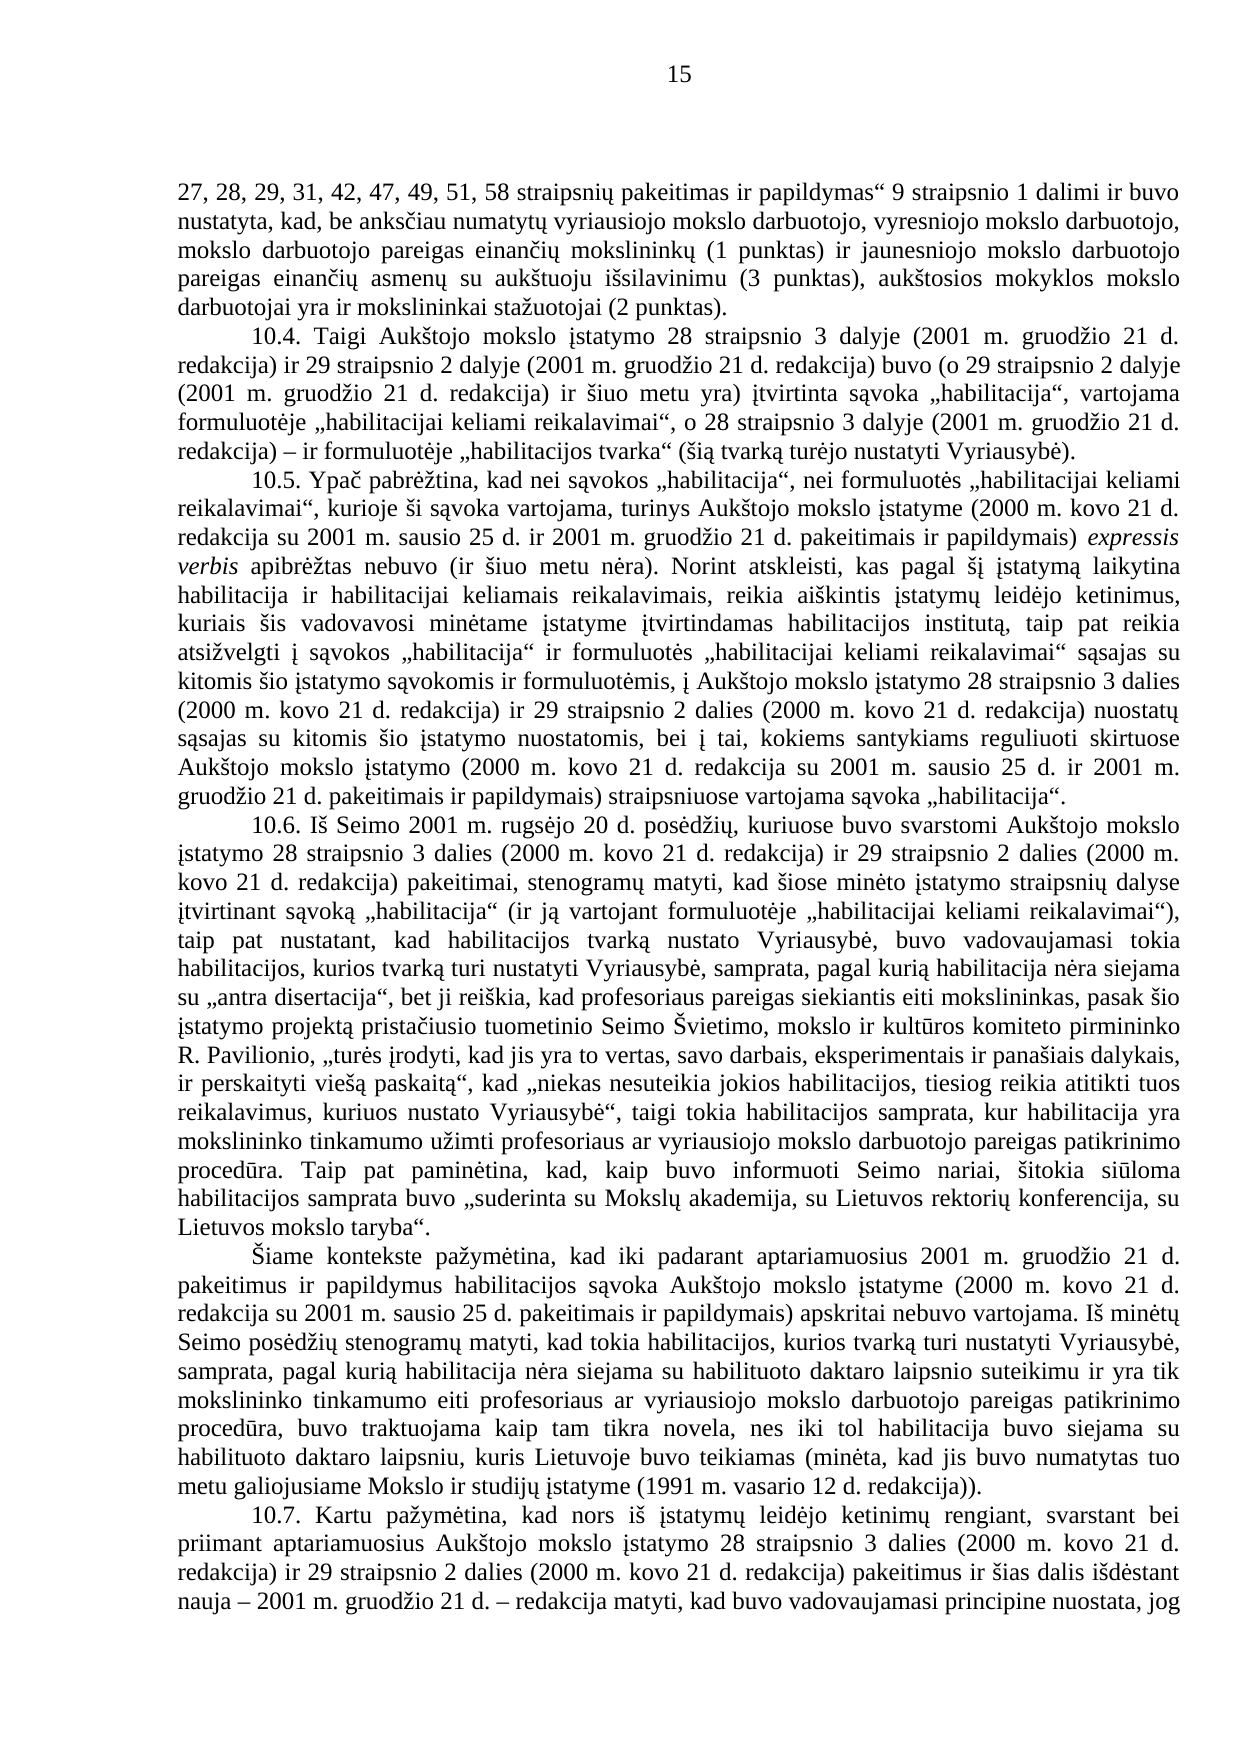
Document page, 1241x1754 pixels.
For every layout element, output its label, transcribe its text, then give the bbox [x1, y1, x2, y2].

text 10.7. Kartu pažymėtina, kad nors iš įstatymų leidėjo ketinimų rengiant, svarstant bei priimant aptariamuosius Aukštojo mokslo įstatymo 28 straipsnio 3 dalies (2000 m. kovo 21 d. redakcija) ir 29 straipsnio 2 dalies (2000 m. kovo 21 d. redakcija) pakeitimus ir šias dalis išdėstant nauja – 2001 m. gruodžio 21 d. – redakcija matyti, kad buvo vadovaujamasi principine nuostata, jog [177, 1500, 1181, 1615]
text Šiame kontekste pažymėtina, kad iki padarant aptariamuosius 2001 m. gruodžio 21 d. pakeitimus ir papildymus habilitacijos sąvoka Aukštojo mokslo įstatyme (2000 m. kovo 21 d. redakcija su 2001 m. sausio 25 d. pakeitimais ir papildymais) apskritai nebuvo vartojama. Iš minėtų Seimo posėdžių stenogramų matyti, kad tokia habilitacijos, kurios tvarką turi nustatyti Vyriausybė, samprata, pagal kurią habilitacija nėra siejama su habilituoto daktaro laipsnio suteikimu ir yra tik mokslininko tinkamumo eiti profesoriaus ar vyriausiojo mokslo darbuotojo pareigas patikrinimo procedūra, buvo traktuojama kaip tam tikra novela, nes iki tol habilitacija buvo siejama su habilituoto daktaro laipsniu, kuris Lietuvoje buvo teikiamas (minėta, kad jis buvo numatytas tuo metu galiojusiame Mokslo ir studijų įstatyme (1991 m. vasario 12 d. redakcija)). [177, 1241, 1181, 1500]
text 27, 28, 29, 31, 42, 47, 49, 51, 58 straipsnių pakeitimas ir papildymas“ 9 straipsnio 1 dalimi ir buvo nustatyta, kad, be anksčiau numatytų vyriausiojo mokslo darbuotojo, vyresniojo mokslo darbuotojo, mokslo darbuotojo pareigas einančių mokslininkų (1 punktas) ir jaunesniojo mokslo darbuotojo pareigas einančių asmenų su aukštuoju išsilavinimu (3 punktas), aukštosios mokyklos mokslo darbuotojai yra ir mokslininkai stažuotojai (2 punktas). [177, 177, 1181, 321]
text 10.6. Iš Seimo 2001 m. rugsėjo 20 d. posėdžių, kuriuose buvo svarstomi Aukštojo mokslo įstatymo 28 straipsnio 3 dalies (2000 m. kovo 21 d. redakcija) ir 29 straipsnio 2 dalies (2000 m. kovo 21 d. redakcija) pakeitimai, stenogramų matyti, kad šiose minėto įstatymo straipsnių dalyse įtvirtinant sąvoką „habilitacija“ (ir ją vartojant formuluotėje „habilitacijai keliami reikalavimai“), taip pat nustatant, kad habilitacijos tvarką nustato Vyriausybė, buvo vadovaujamasi tokia habilitacijos, kurios tvarką turi nustatyti Vyriausybė, samprata, pagal kurią habilitacija nėra siejama su „antra disertacija“, bet ji reiškia, kad profesoriaus pareigas siekiantis eiti mokslininkas, pasak šio įstatymo projektą pristačiusio tuometinio Seimo Švietimo, mokslo ir kultūros komiteto pirmininko R. Pavilionio, „turės įrodyti, kad jis yra to vertas, savo darbais, eksperimentais ir panašiais dalykais, ir perskaityti viešą paskaitą“, kad „niekas nesuteikia jokios habilitacijos, tiesiog reikia atitikti tuos reikalavimus, kuriuos nustato Vyriausybė“, taigi tokia habilitacijos samprata, kur habilitacija yra mokslininko tinkamumo užimti profesoriaus ar vyriausiojo mokslo darbuotojo pareigas patikrinimo procedūra. Taip pat paminėtina, kad, kaip buvo informuoti Seimo nariai, šitokia siūloma habilitacijos samprata buvo „suderinta su Mokslų akademija, su Lietuvos rektorių konferencija, su Lietuvos mokslo taryba“. [177, 810, 1181, 1241]
text 10.4. Taigi Aukštojo mokslo įstatymo 28 straipsnio 3 dalyje (2001 m. gruodžio 21 d. redakcija) ir 29 straipsnio 2 dalyje (2001 m. gruodžio 21 d. redakcija) buvo (o 29 straipsnio 2 dalyje (2001 m. gruodžio 21 d. redakcija) ir šiuo metu yra) įtvirtinta sąvoka „habilitacija“, vartojama formuluotėje „habilitacijai keliami reikalavimai“, o 28 straipsnio 3 dalyje (2001 m. gruodžio 21 d. redakcija) – ir formuluotėje „habilitacijos tvarka“ (šią tvarką turėjo nustatyti Vyriausybė). [177, 321, 1181, 465]
text 10.5. Ypač pabrėžtina, kad nei sąvokos „habilitacija“, nei formuluotės „habilitacijai keliami reikalavimai“, kurioje ši sąvoka vartojama, turinys Aukštojo mokslo įstatyme (2000 m. kovo 21 d. redakcija su 2001 m. sausio 25 d. ir 2001 m. gruodžio 21 d. pakeitimais ir papildymais) expressis verbis apibrėžtas nebuvo (ir šiuo metu nėra). Norint atskleisti, kas pagal šį įstatymą laikytina habilitacija ir habilitacijai keliamais reikalavimais, reikia aiškintis įstatymų leidėjo ketinimus, kuriais šis vadovavosi minėtame įstatyme įtvirtindamas habilitacijos institutą, taip pat reikia atsižvelgti į sąvokos „habilitacija“ ir formuluotės „habilitacijai keliami reikalavimai“ sąsajas su kitomis šio įstatymo sąvokomis ir formuluotėmis, į Aukštojo mokslo įstatymo 28 straipsnio 3 dalies (2000 m. kovo 21 d. redakcija) ir 29 straipsnio 2 dalies (2000 m. kovo 21 d. redakcija) nuostatų sąsajas su kitomis šio įstatymo nuostatomis, bei į tai, kokiems santykiams reguliuoti skirtuose Aukštojo mokslo įstatymo (2000 m. kovo 21 d. redakcija su 2001 m. sausio 25 d. ir 2001 m. gruodžio 21 d. pakeitimais ir papildymais) straipsniuose vartojama sąvoka „habilitacija“. [177, 465, 1181, 810]
